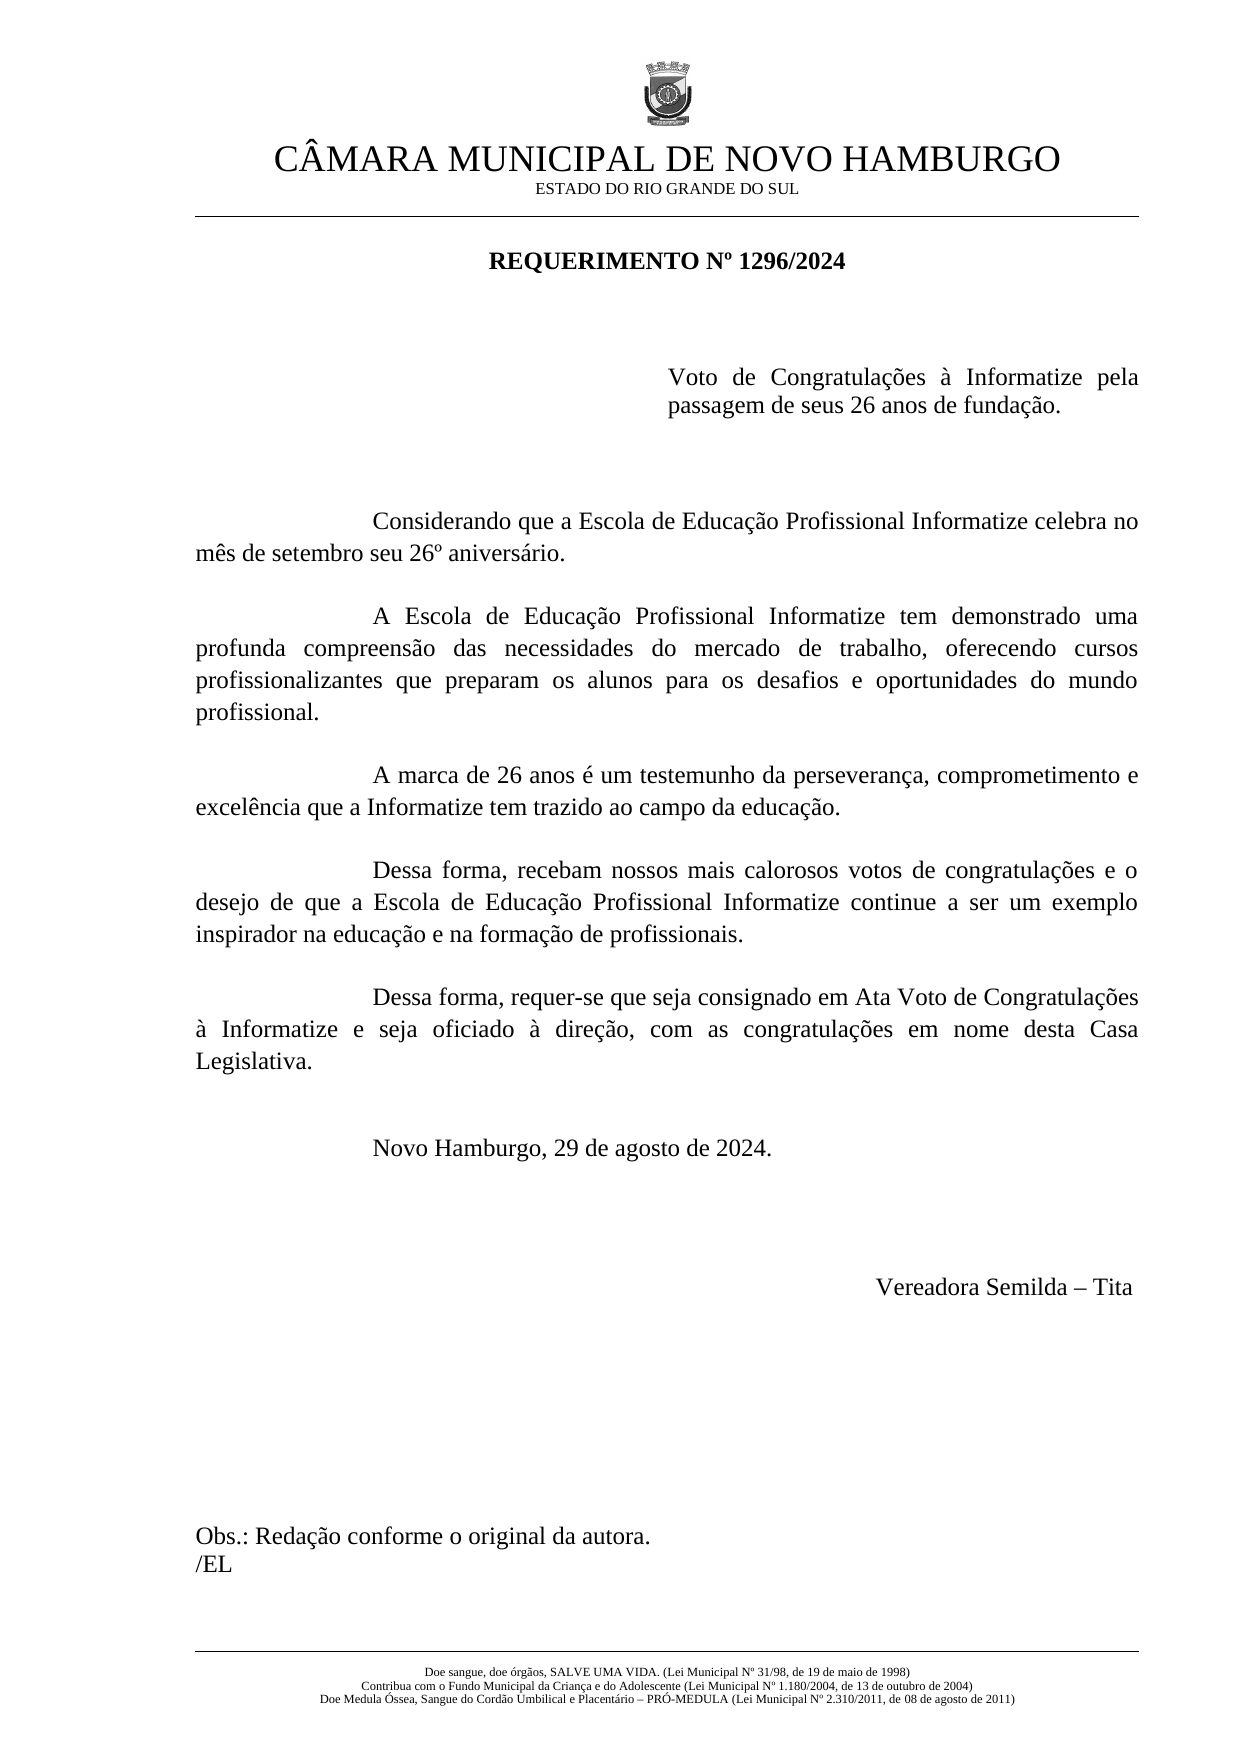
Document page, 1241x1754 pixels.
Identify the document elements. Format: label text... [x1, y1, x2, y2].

text Considerando que a Escola de Educação Profissional Informatize celebra no mês de setembro seu 26º aniversário. [195, 507, 1139, 566]
text Voto de Congratulações à Informatize pela passagem de seus 26 anos de fundação. [668, 363, 1139, 418]
text REQUERIMENTO Nº 1296/2024 [195, 247, 1139, 274]
text A marca de 26 anos é um testemunho da perseverança, comprometimento e excelência que a Informatize tem trazido ao campo da educação. [195, 761, 1139, 821]
text A Escola de Educação Profissional Informatize tem demonstrado uma profunda compreensão das necessidades do mercado de trabalho, oferecendo cursos profissionalizantes que preparam os alunos para os desafios e oportunidades do mundo profissional. [195, 602, 1139, 725]
text /EL [195, 1550, 1139, 1578]
text Vereadora Semilda – Tita [195, 1273, 1139, 1301]
text Novo Hamburgo, 29 de agosto de 2024. [195, 1134, 1139, 1162]
text Dessa forma, requer-se que seja consignado em Ata Voto de Congratulações à Informatize e seja oficiado à direção, com as congratulações em nome desta Casa Legislativa. [195, 983, 1139, 1075]
text Dessa forma, recebam nossos mais calorosos votos de congratulações e o desejo de que a Escola de Educação Profissional Informatize continue a ser um exemplo inspirador na educação e na formação de profissionais. [195, 856, 1139, 948]
text Obs.: Redação conforme o original da autora. [195, 1522, 1139, 1550]
